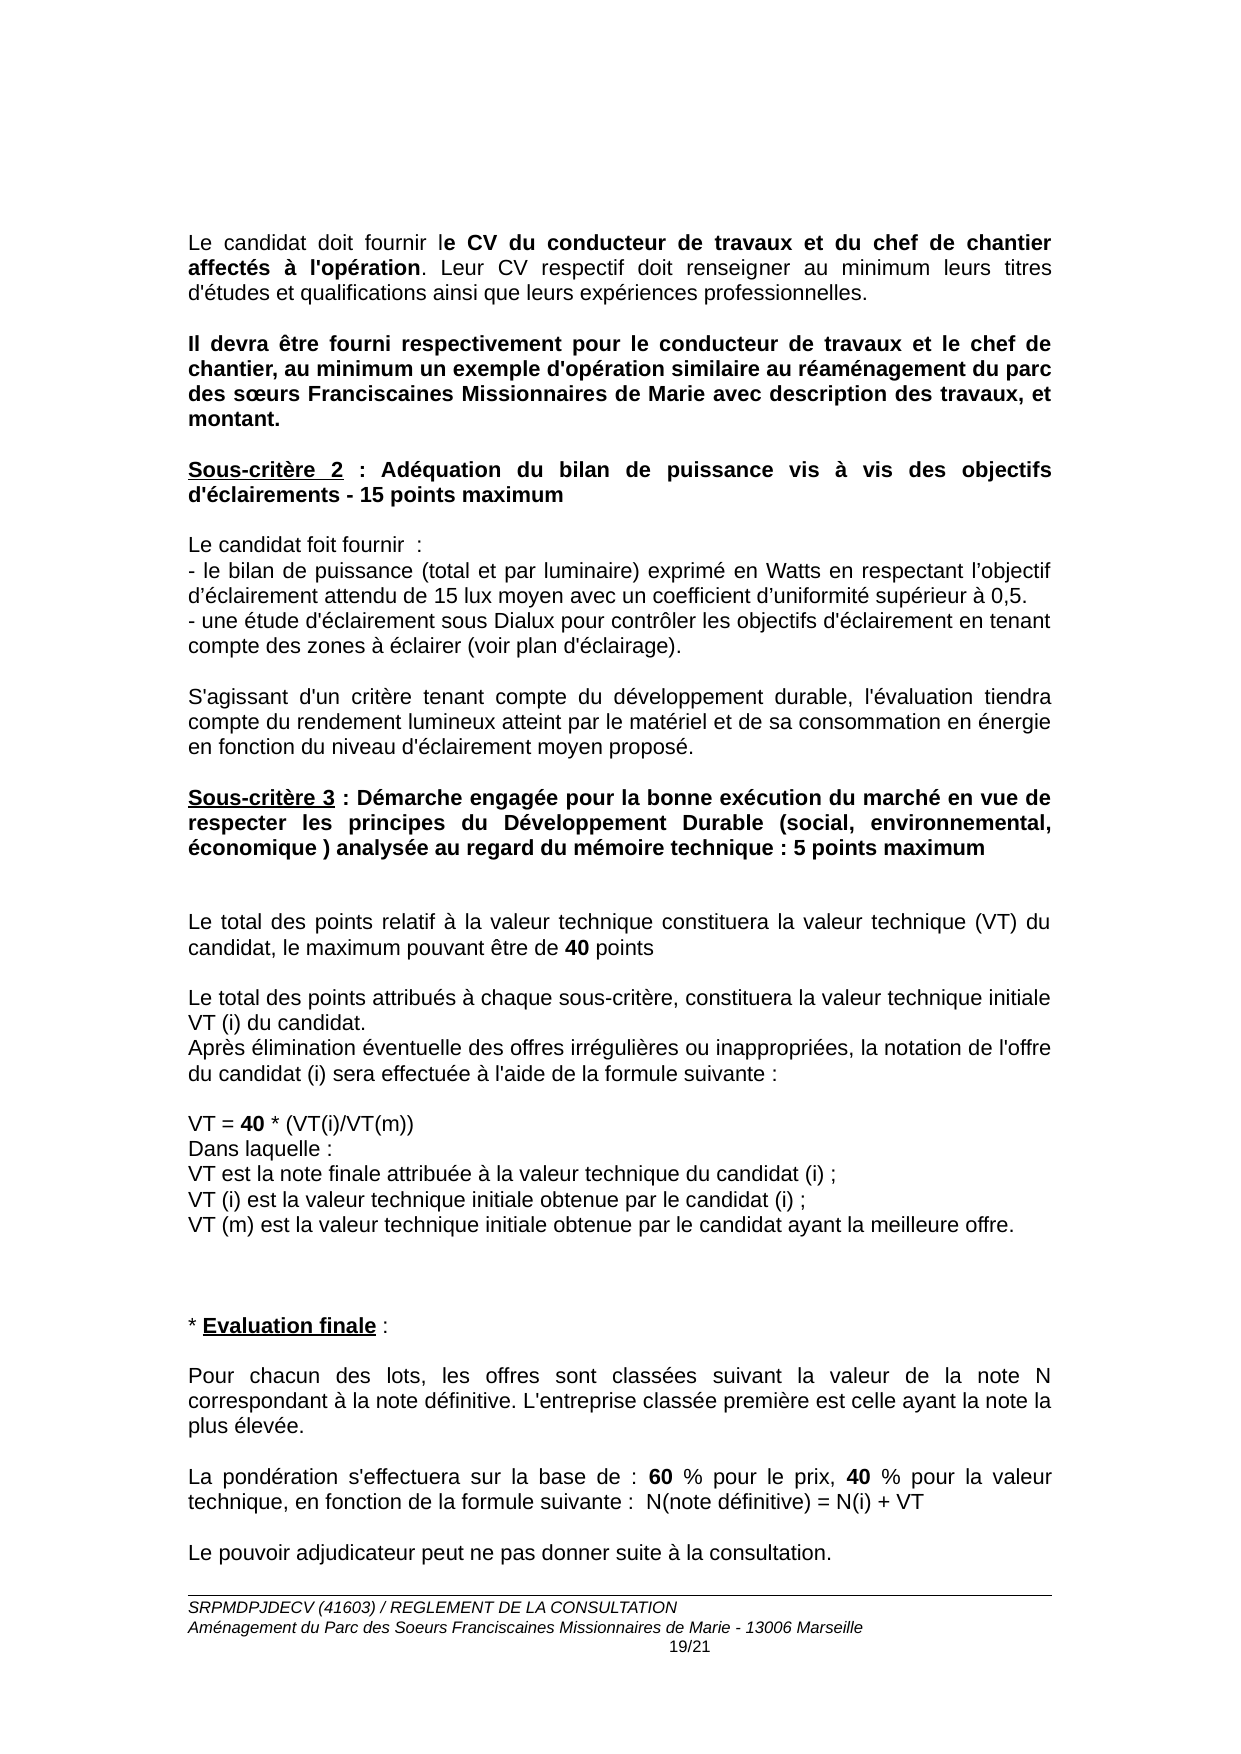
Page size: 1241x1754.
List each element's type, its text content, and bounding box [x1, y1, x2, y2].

text Sous-critère 2 : Adéquation du bilan de puissance vis à vis des objectifs d'éclairements - 15 points maximum [188, 457, 1052, 507]
text Le pouvoir adjudicateur peut ne pas donner suite à la consultation. [188, 1539, 1052, 1565]
text - le bilan de puissance (total et par luminaire) exprimé en Watts en respectant l’objectif d’éclairement attendu de 15 lux moyen avec un coefficient d’uniformité supérieur à 0,5. [188, 557, 1052, 608]
text Le candidat doit fournir le CV du conducteur de travaux et du chef de chantier affectés à l'opération. Leur CV respectif doit renseigner au minimum leurs titres d'études et qualifications ainsi que leurs expériences professionnelles. [188, 230, 1052, 305]
text Après élimination éventuelle des offres irrégulières ou inappropriées, la notation de l'offre du candidat (i) sera effectuée à l'aide de la formule suivante : [188, 1035, 1052, 1086]
text La pondération s'effectuera sur la base de : 60 % pour le prix, 40 % pour la valeur technique, en fonction de la formule suivante : N(note définitive) = N(i) + VT [188, 1464, 1052, 1514]
text Sous-critère 3 : Démarche engagée pour la bonne exécution du marché en vue de respecter les principes du Développement Durable (social, environnemental, économique ) analysée au regard du mémoire technique : 5 points maximum [188, 784, 1052, 860]
text VT est la note finale attribuée à la valeur technique du candidat (i) ; [188, 1161, 1052, 1187]
text Dans laquelle : [188, 1136, 1052, 1161]
text VT = 40 * (VT(i)/VT(m)) [188, 1111, 1052, 1136]
text VT (i) est la valeur technique initiale obtenue par le candidat (i) ; [188, 1187, 1052, 1212]
text Le total des points attribués à chaque sous-critère, constituera la valeur technique initiale VT (i) du candidat. [188, 985, 1052, 1035]
text Le total des points relatif à la valeur technique constituera la valeur technique (VT) du candidat, le maximum pouvant être de 40 points [188, 909, 1052, 960]
text Il devra être fourni respectivement pour le conducteur de travaux et le chef de chantier, au minimum un exemple d'opération similaire au réaménagement du parc des sœurs Franciscaines Missionnaires de Marie avec description des travaux, et montant. [188, 331, 1052, 431]
text VT (m) est la valeur technique initiale obtenue par le candidat ayant la meilleure offre. [188, 1212, 1052, 1237]
text S'agissant d'un critère tenant compte du développement durable, l'évaluation tiendra compte du rendement lumineux atteint par le matériel et de sa consommation en énergie en fonction du niveau d'éclairement moyen proposé. [188, 683, 1052, 759]
text * Evaluation finale : [188, 1313, 1052, 1338]
text Le candidat foit fournir : [188, 532, 1052, 557]
text - une étude d'éclairement sous Dialux pour contrôler les objectifs d'éclairement en tenant compte des zones à éclairer (voir plan d'éclairage). [188, 608, 1052, 658]
text Pour chacun des lots, les offres sont classées suivant la valeur de la note N correspondant à la note définitive. L'entreprise classée première est celle ayant la note la plus élevée. [188, 1363, 1052, 1439]
